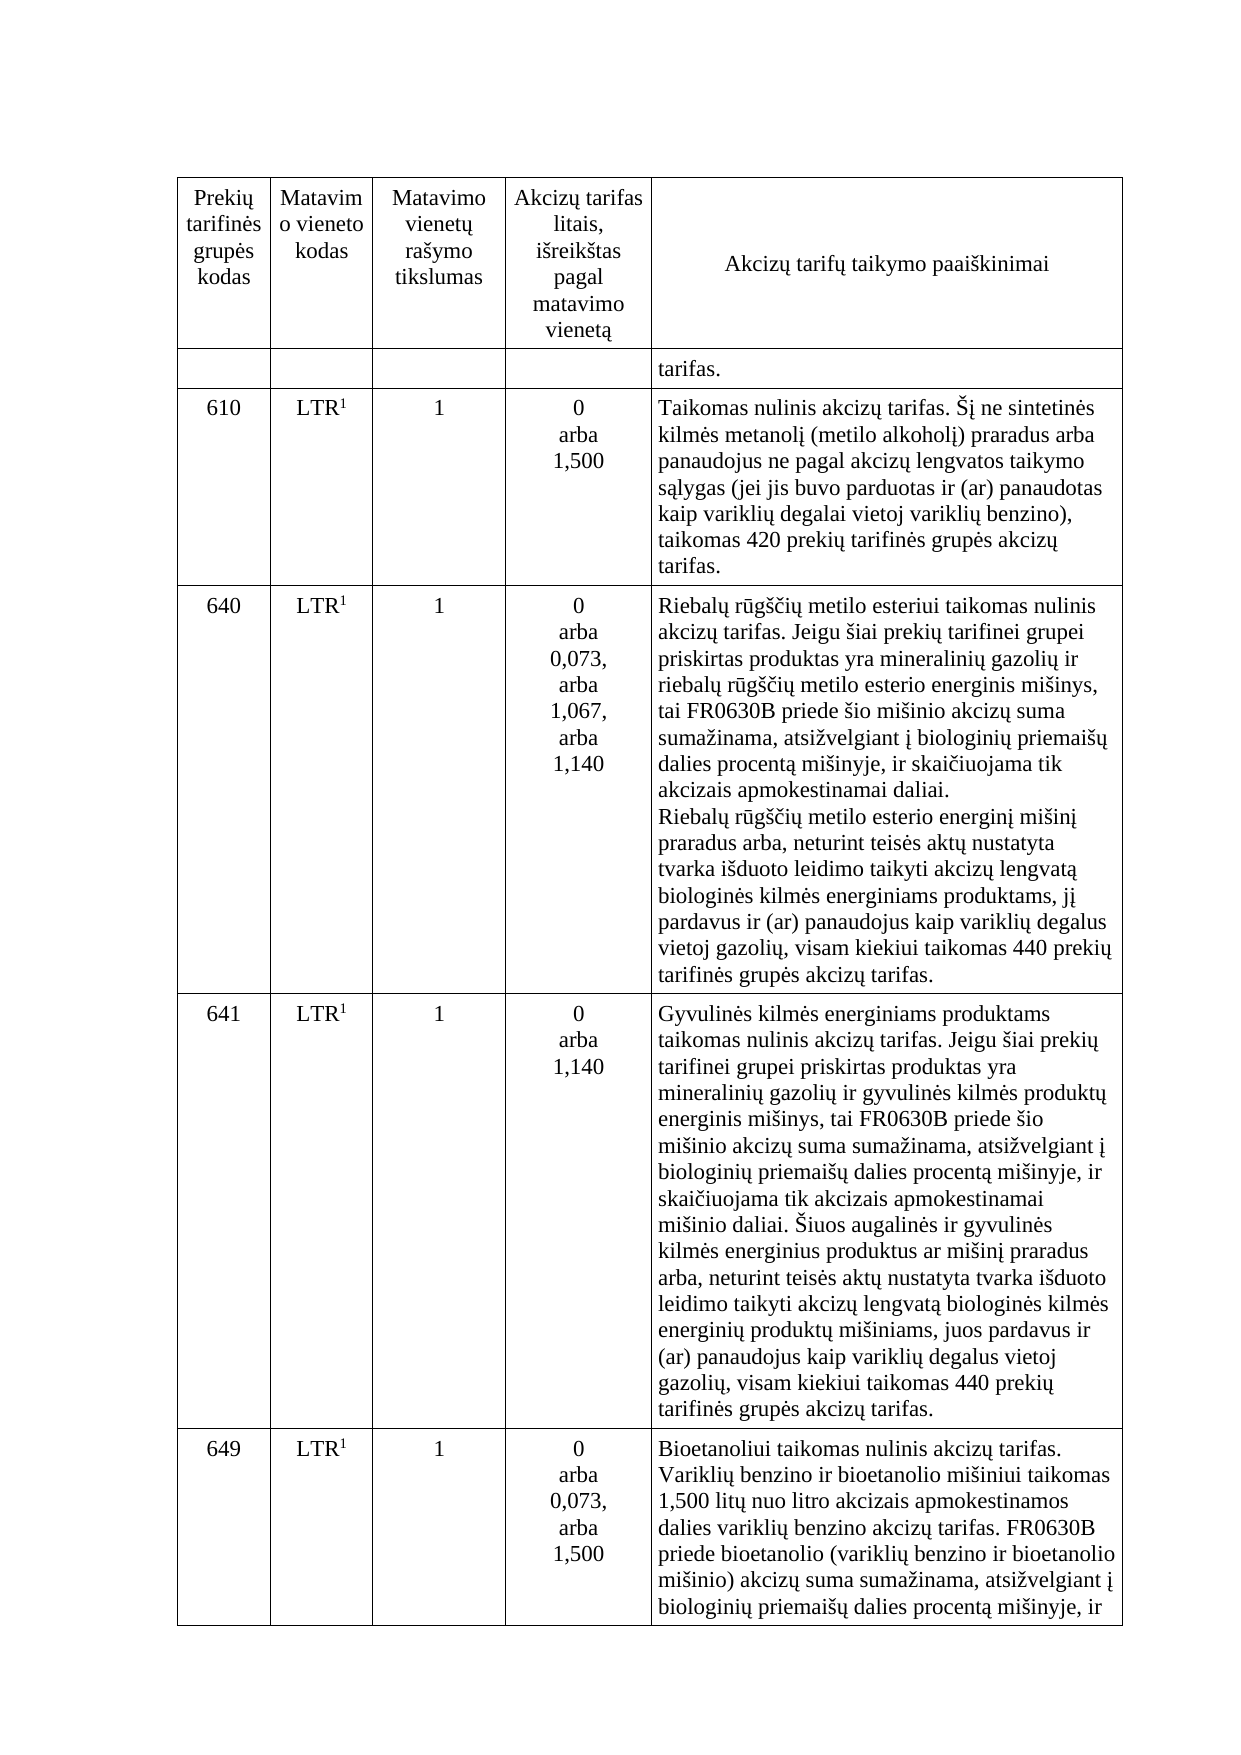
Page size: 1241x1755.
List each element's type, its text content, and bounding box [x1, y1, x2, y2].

table_cell 640 [178, 586, 270, 993]
table_cell 0 arba 1,140 [506, 994, 651, 1428]
table_cell Gyvulinės kilmės energiniams produktams taikomas nulinis akcizų tarifas. Jeigu šiai prekių tarifinei grupei priskirtas produktas yra mineralinių gazolių ir gyvulinės kilmės produktų energinis mišinys, tai FR0630B priede šio mišinio akcizų suma sumažinama, atsižvelgiant į biologinių priemaišų dalies procentą mišinyje, ir skaičiuojama tik akcizais apmokestinamai mišinio daliai. Šiuos augalinės ir gyvulinės kilmės energinius produktus ar mišinį praradus arba, neturint teisės aktų nustatyta tvarka išduoto leidimo taikyti akcizų lengvatą biologinės kilmės energinių produktų mišiniams, juos pardavus ir (ar) panaudojus kaip variklių degalus vietoj gazolių, visam kiekiui taikomas 440 prekių tarifinės grupės akcizų tarifas. [652, 994, 1122, 1428]
table_cell [506, 349, 651, 387]
table_cell 0 arba 0,073, arba 1,067, arba 1,140 [506, 586, 651, 993]
table_header Matavimo vienetų rašymo tikslumas [373, 178, 505, 348]
table_cell Taikomas nulinis akcizų tarifas. Šį ne sintetinės kilmės metanolį (metilo alkoholį) praradus arba panaudojus ne pagal akcizų lengvatos taikymo sąlygas (jei jis buvo parduotas ir (ar) panaudotas kaip variklių degalai vietoj variklių benzino), taikomas 420 prekių tarifinės grupės akcizų tarifas. [652, 389, 1122, 585]
table_header Matavimo vieneto kodas [271, 178, 372, 348]
table_header Prekių tarifinės grupės kodas [178, 178, 270, 348]
table_cell 1 [373, 1429, 505, 1625]
table_cell LTR1 [271, 1429, 372, 1625]
table_cell 641 [178, 994, 270, 1428]
table_cell 0 arba 1,500 [506, 389, 651, 585]
table_cell [178, 349, 270, 387]
table_cell 649 [178, 1429, 270, 1625]
table_cell 1 [373, 994, 505, 1428]
table_cell Bioetanoliui taikomas nulinis akcizų tarifas. Variklių benzino ir bioetanolio mišiniui taikomas 1,500 litų nuo litro akcizais apmokestinamos dalies variklių benzino akcizų tarifas. FR0630B priede bioetanolio (variklių benzino ir bioetanolio mišinio) akcizų suma sumažinama, atsižvelgiant į biologinių priemaišų dalies procentą mišinyje, ir [652, 1429, 1122, 1625]
table_cell LTR1 [271, 586, 372, 993]
table_header Akcizų tarifas litais, išreikštas pagal matavimo vienetą [506, 178, 651, 348]
table_cell [271, 349, 372, 387]
table_cell tarifas. [652, 349, 1122, 387]
table_cell [373, 349, 505, 387]
table_header Akcizų tarifų taikymo paaiškinimai [652, 178, 1122, 348]
table_cell 1 [373, 586, 505, 993]
table_cell 610 [178, 389, 270, 585]
table_cell 0 arba 0,073, arba 1,500 [506, 1429, 651, 1625]
table_cell Riebalų rūgščių metilo esteriui taikomas nulinis akcizų tarifas. Jeigu šiai prekių tarifinei grupei priskirtas produktas yra mineralinių gazolių ir riebalų rūgščių metilo esterio energinis mišinys, tai FR0630B priede šio mišinio akcizų suma sumažinama, atsižvelgiant į biologinių priemaišų dalies procentą mišinyje, ir skaičiuojama tik akcizais apmokestinamai daliai. Riebalų rūgščių metilo esterio energinį mišinį praradus arba, neturint teisės aktų nustatyta tvarka išduoto leidimo taikyti akcizų lengvatą biologinės kilmės energiniams produktams, jį pardavus ir (ar) panaudojus kaip variklių degalus vietoj gazolių, visam kiekiui taikomas 440 prekių tarifinės grupės akcizų tarifas. [652, 586, 1122, 993]
table_cell 1 [373, 389, 505, 585]
table_cell LTR1 [271, 994, 372, 1428]
table_cell LTR1 [271, 389, 372, 585]
